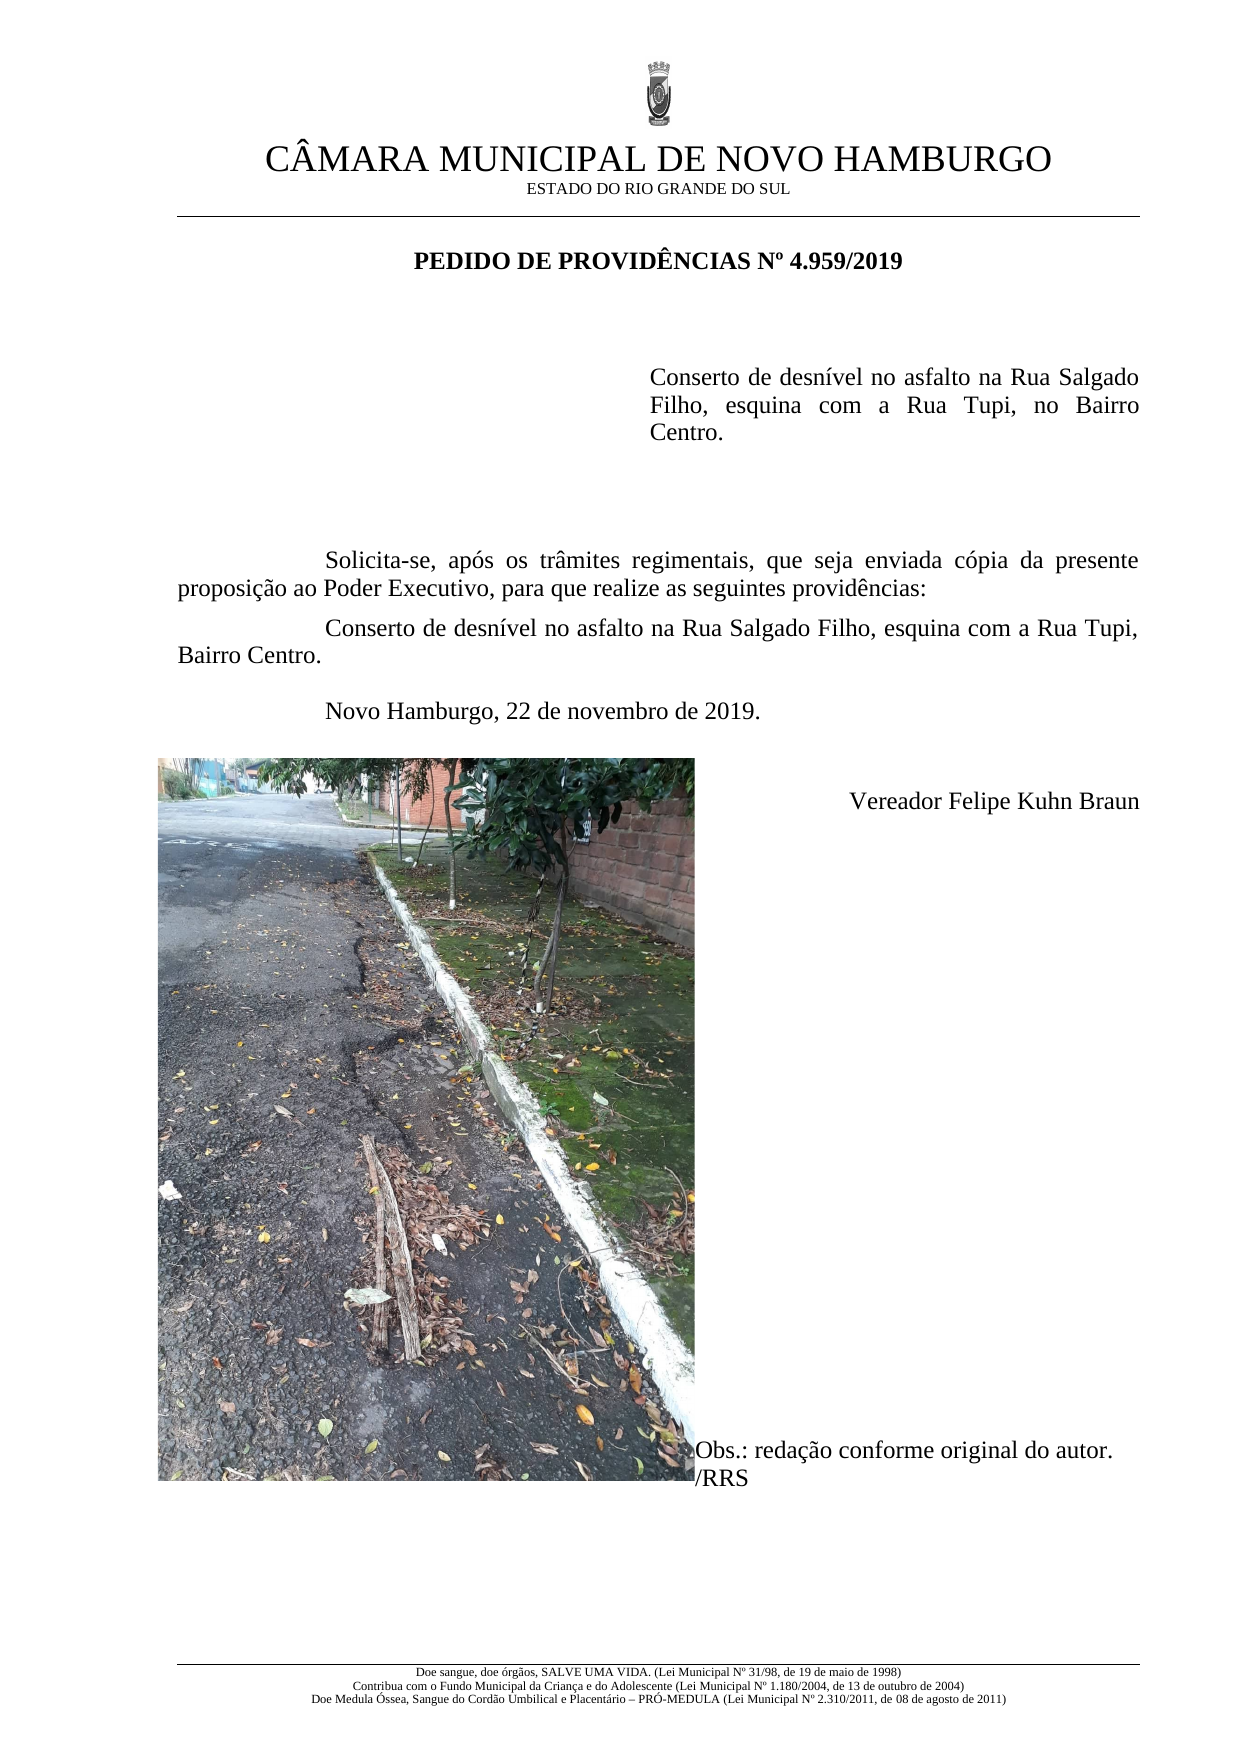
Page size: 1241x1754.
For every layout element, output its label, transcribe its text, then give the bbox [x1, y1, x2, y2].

text Conserto de desnível no asfalto na Rua Salgado Filho, esquina com a Rua Tupi, Bairro Centro. [177, 614, 1140, 669]
text Conserto de desnível no asfalto na Rua Salgado Filho, esquina com a Rua Tupi, no Bairro Centro. [649, 363, 1140, 446]
text Novo Hamburgo, 22 de novembro de 2019. [177, 697, 1140, 724]
picture [157, 758, 695, 1481]
text PEDIDO DE PROVIDÊNCIAS Nº 4.959/2019 [177, 247, 1140, 274]
text Solicita-se, após os trâmites regimentais, que seja enviada cópia da presente proposição ao Poder Executivo, para que realize as seguintes providências: [177, 546, 1140, 602]
text Vereador Felipe Kuhn Braun [695, 787, 1140, 815]
text Obs.: redação conforme original do autor. [695, 1437, 1140, 1464]
text /RRS [177, 1464, 1140, 1492]
